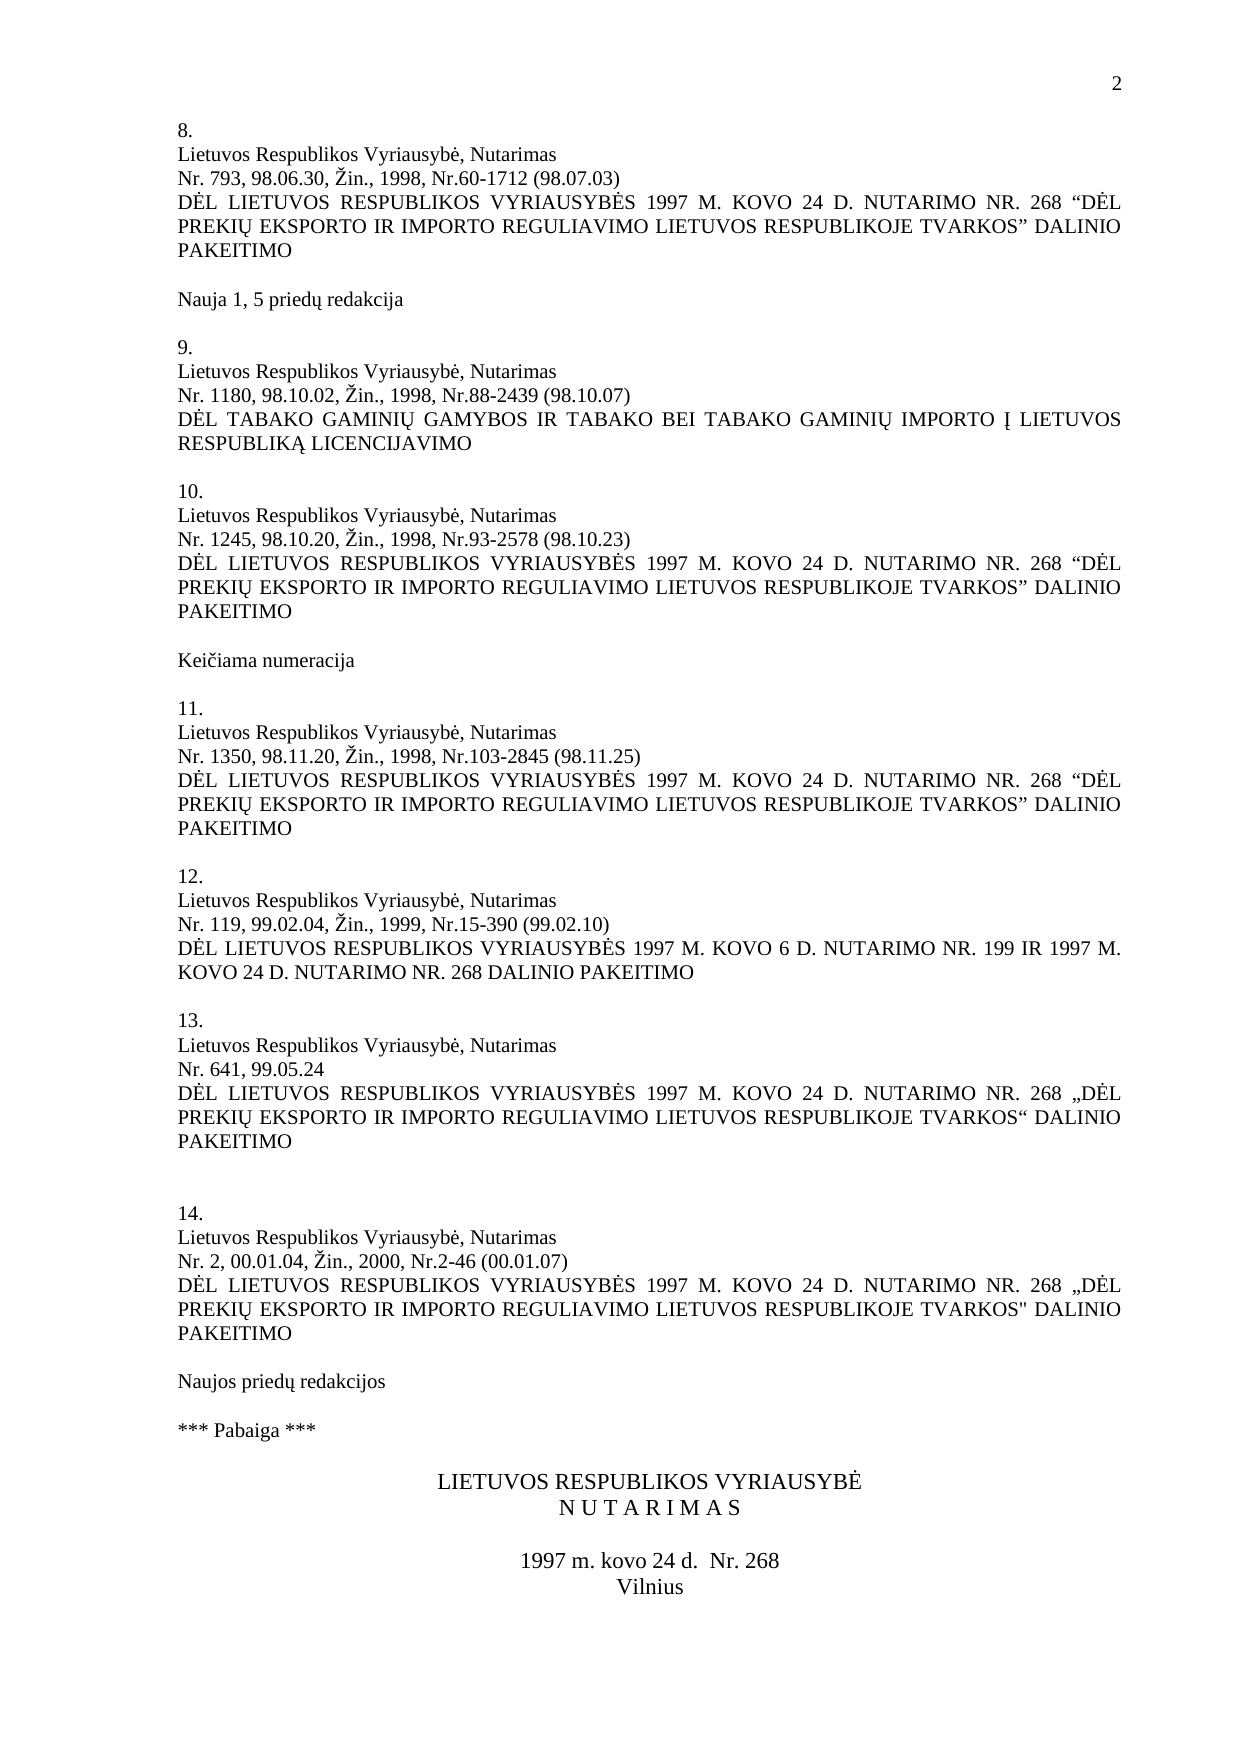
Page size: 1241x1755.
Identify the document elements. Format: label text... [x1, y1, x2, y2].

text Lietuvos Respublikos Vyriausybė, Nutarimas [177, 1032, 1122, 1057]
text Nr. 119, 99.02.04, Žin., 1999, Nr.15-390 (99.02.10) [177, 912, 1122, 936]
text Nr. 2, 00.01.04, Žin., 2000, Nr.2-46 (00.01.07) [177, 1249, 1122, 1273]
text 14. [177, 1201, 1122, 1225]
text Lietuvos Respublikos Vyriausybė, Nutarimas [177, 359, 1122, 383]
text Nauja 1, 5 priedų redakcija [177, 287, 1122, 311]
text Lietuvos Respublikos Vyriausybė, Nutarimas [177, 1225, 1122, 1249]
text 12. [177, 864, 1122, 888]
text Lietuvos Respublikos Vyriausybė, Nutarimas [177, 503, 1122, 527]
text DĖL LIETUVOS RESPUBLIKOS VYRIAUSYBĖS 1997 M. KOVO 24 D. NUTARIMO NR. 268 “DĖL PREKIŲ EKSPORTO IR IMPORTO REGULIAVIMO LIETUVOS RESPUBLIKOJE TVARKOS” DALINIO PAKEITIMO [177, 190, 1122, 262]
text 13. [177, 1008, 1122, 1032]
text Nr. 1350, 98.11.20, Žin., 1998, Nr.103-2845 (98.11.25) [177, 744, 1122, 768]
text 10. [177, 479, 1122, 503]
text Nr. 641, 99.05.24 [177, 1057, 1122, 1081]
text 1997 m. kovo 24 d. Nr. 268 [177, 1547, 1122, 1573]
text N U T A R I M A S [177, 1494, 1122, 1521]
text Nr. 793, 98.06.30, Žin., 1998, Nr.60-1712 (98.07.03) [177, 166, 1122, 190]
text LIETUVOS RESPUBLIKOS VYRIAUSYBĖ [177, 1468, 1122, 1494]
text DĖL TABAKO GAMINIŲ GAMYBOS IR TABAKO BEI TABAKO GAMINIŲ IMPORTO Į LIETUVOS RESPUBLIKĄ LICENCIJAVIMO [177, 407, 1122, 455]
text DĖL LIETUVOS RESPUBLIKOS VYRIAUSYBĖS 1997 M. KOVO 24 D. NUTARIMO NR. 268 “DĖL PREKIŲ EKSPORTO IR IMPORTO REGULIAVIMO LIETUVOS RESPUBLIKOJE TVARKOS” DALINIO PAKEITIMO [177, 551, 1122, 623]
text DĖL LIETUVOS RESPUBLIKOS VYRIAUSYBĖS 1997 M. KOVO 24 D. NUTARIMO NR. 268 „DĖL PREKIŲ EKSPORTO IR IMPORTO REGULIAVIMO LIETUVOS RESPUBLIKOJE TVARKOS“ DALINIO PAKEITIMO [177, 1081, 1122, 1153]
text DĖL LIETUVOS RESPUBLIKOS VYRIAUSYBĖS 1997 M. KOVO 6 D. NUTARIMO NR. 199 IR 1997 M. KOVO 24 D. NUTARIMO NR. 268 DALINIO PAKEITIMO [177, 936, 1122, 984]
text Nr. 1180, 98.10.02, Žin., 1998, Nr.88-2439 (98.10.07) [177, 383, 1122, 407]
text 11. [177, 696, 1122, 720]
text DĖL LIETUVOS RESPUBLIKOS VYRIAUSYBĖS 1997 M. KOVO 24 D. NUTARIMO NR. 268 „DĖL PREKIŲ EKSPORTO IR IMPORTO REGULIAVIMO LIETUVOS RESPUBLIKOJE TVARKOS" DALINIO PAKEITIMO [177, 1273, 1122, 1345]
text Nr. 1245, 98.10.20, Žin., 1998, Nr.93-2578 (98.10.23) [177, 527, 1122, 551]
text Vilnius [177, 1573, 1122, 1600]
text DĖL LIETUVOS RESPUBLIKOS VYRIAUSYBĖS 1997 M. KOVO 24 D. NUTARIMO NR. 268 “DĖL PREKIŲ EKSPORTO IR IMPORTO REGULIAVIMO LIETUVOS RESPUBLIKOJE TVARKOS” DALINIO PAKEITIMO [177, 768, 1122, 840]
text *** Pabaiga *** [177, 1417, 1122, 1442]
text Lietuvos Respublikos Vyriausybė, Nutarimas [177, 888, 1122, 912]
text Lietuvos Respublikos Vyriausybė, Nutarimas [177, 142, 1122, 166]
text 8. [177, 118, 1122, 142]
text Lietuvos Respublikos Vyriausybė, Nutarimas [177, 720, 1122, 744]
text Keičiama numeracija [177, 647, 1122, 672]
text 9. [177, 335, 1122, 359]
text Naujos priedų redakcijos [177, 1369, 1122, 1393]
